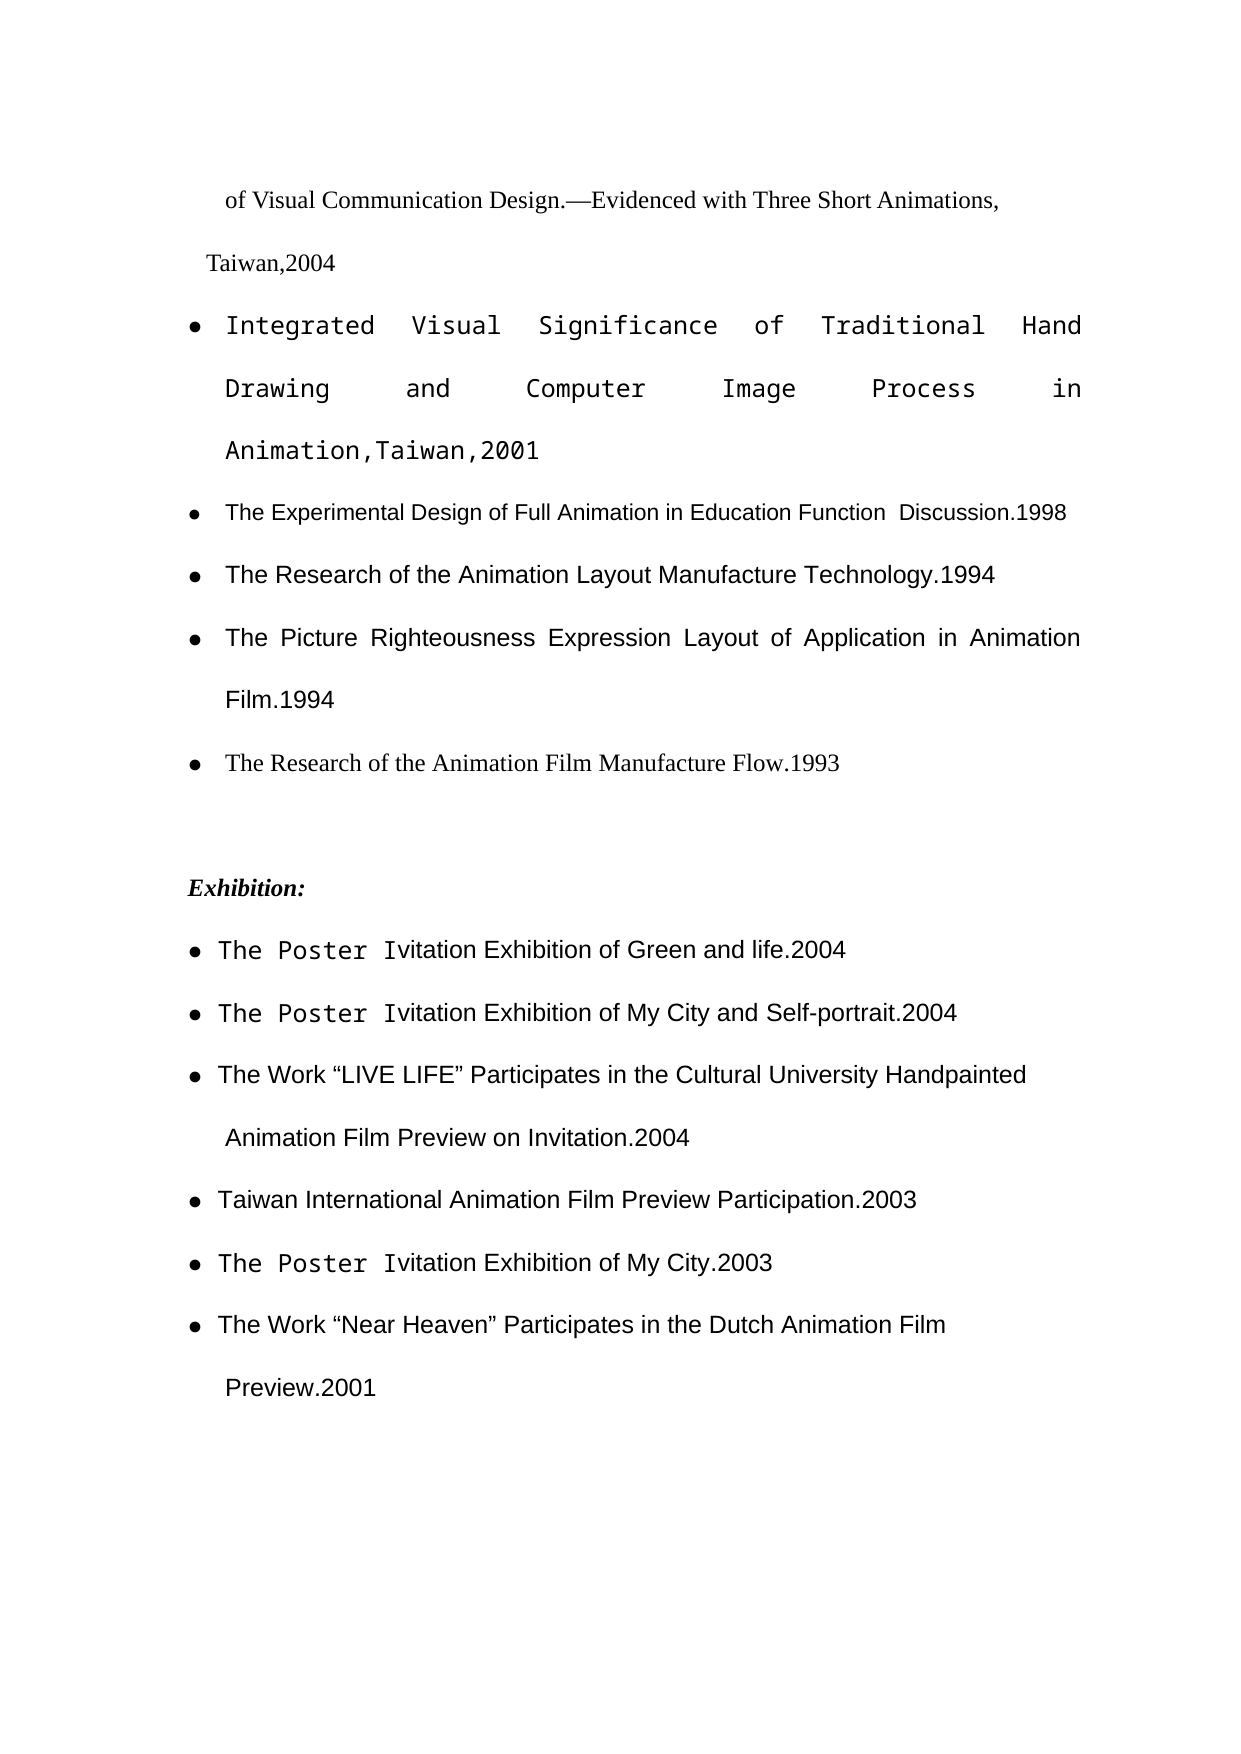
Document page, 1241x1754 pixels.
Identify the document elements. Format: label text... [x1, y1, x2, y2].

list The Experimental Design of Full Animation in Education Function Discussion.1998 [187, 471, 1082, 533]
text ● The Poster Ivitation Exhibition of My City.2003 [187, 1221, 1053, 1283]
text ● The Work “LIVE LIFE” Participates in the Cultural University Handpainted Animation Film Preview on Invitation.2004 [187, 1033, 1053, 1158]
list The Research of the Animation Layout Manufacture Technology.1994 [187, 533, 1082, 596]
text Taiwan,2004 [187, 221, 1053, 283]
list The Picture Righteousness Expression Layout of Application in Animation Film.1994 [187, 596, 1082, 721]
text ● The Work “Near Heaven” Participates in the Dutch Animation Film Preview.2001 [187, 1283, 1053, 1408]
list Integrated Visual Significance of Traditional Hand Drawing and Computer Image Process in Animation,Taiwan,2001 [187, 283, 1082, 471]
text ● The Poster Ivitation Exhibition of Green and life.2004 [187, 908, 1053, 971]
list The Research of the Animation Film Manufacture Flow.1993 [187, 721, 1082, 783]
text ● Taiwan International Animation Film Preview Participation.2003 [187, 1158, 1053, 1221]
text Exhibition: [187, 846, 1053, 908]
text of Visual Communication Design.—Evidenced with Three Short Animations, [187, 158, 1053, 221]
text ● The Poster Ivitation Exhibition of My City and Self-portrait.2004 [187, 971, 1053, 1033]
